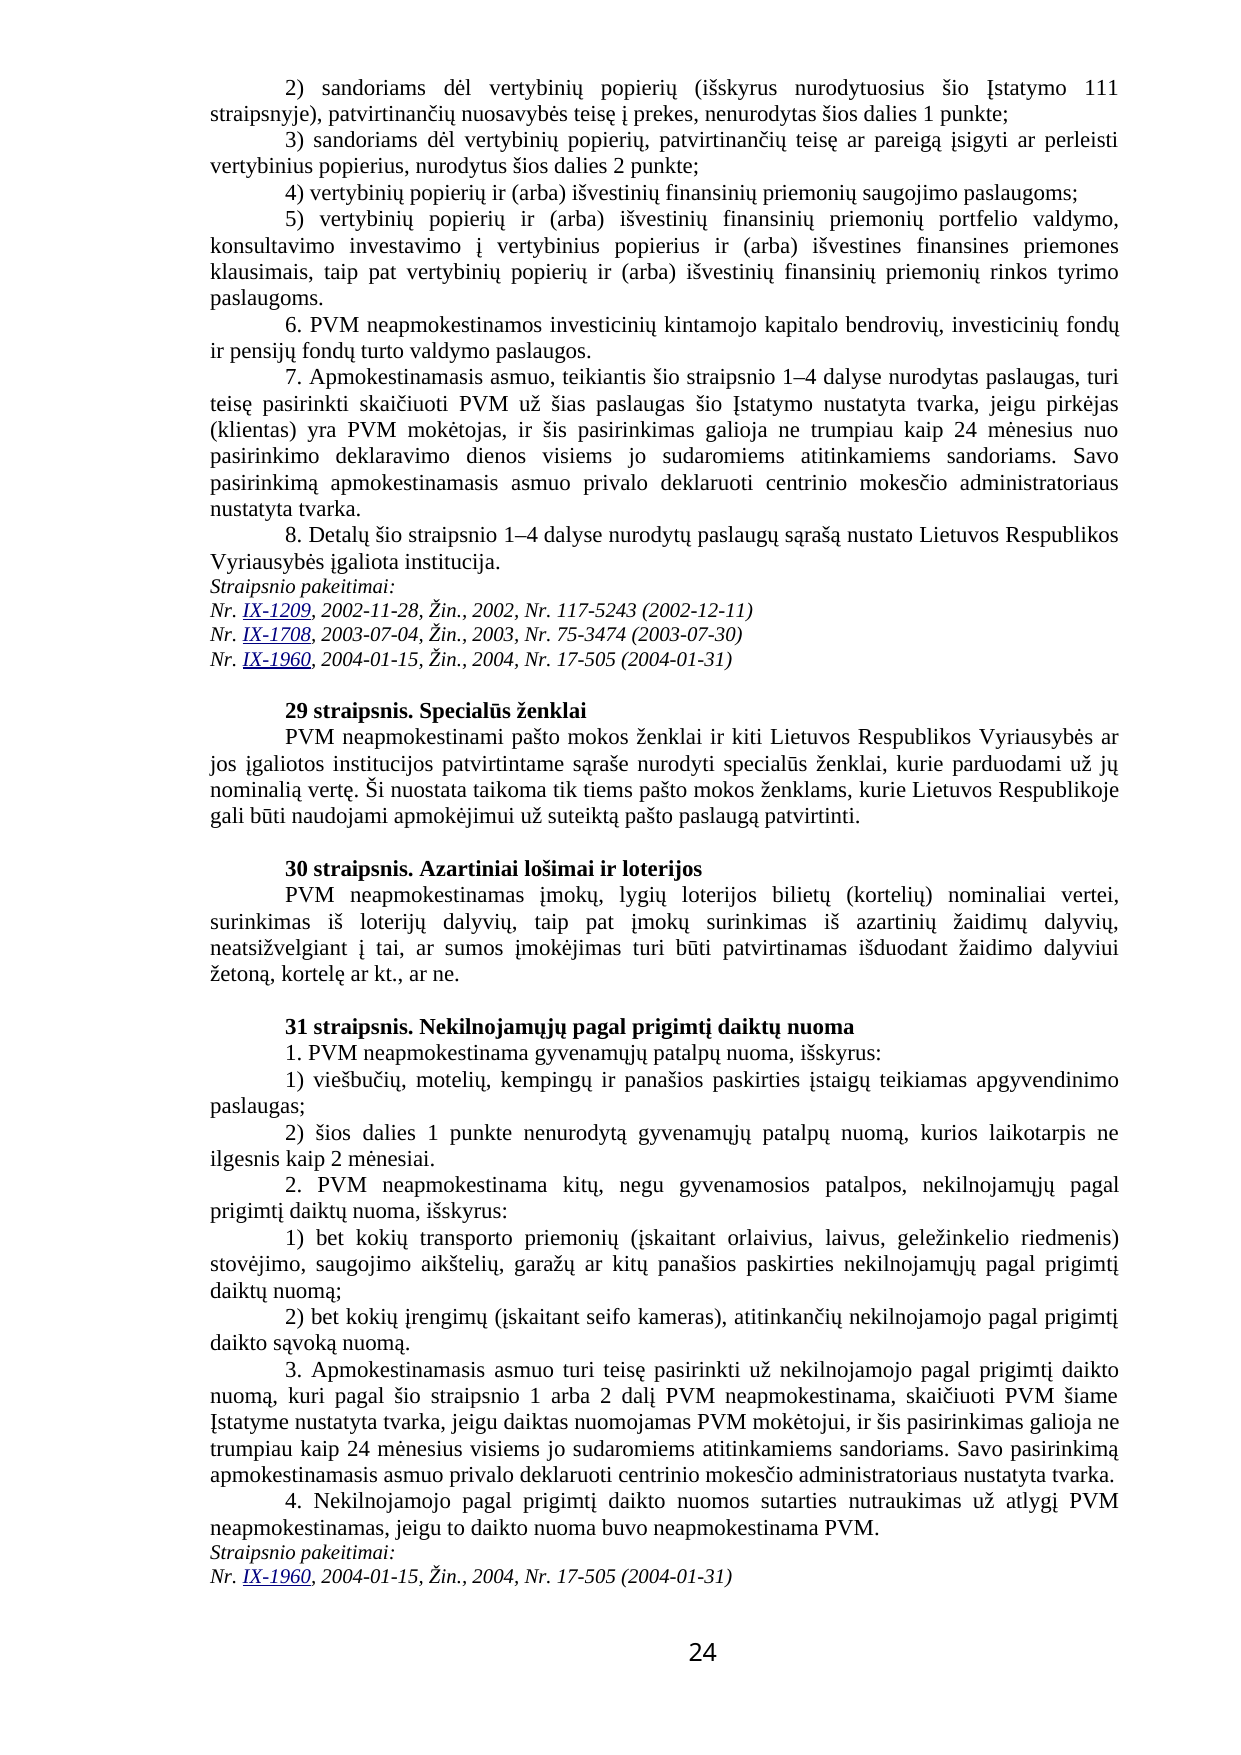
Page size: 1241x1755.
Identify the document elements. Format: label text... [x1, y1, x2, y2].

text 6. PVM neapmokestinamos investicinių kintamojo kapitalo bendrovių, investicinių fondų ir pensijų fondų turto valdymo paslaugos. [210, 311, 1120, 363]
text 4. Nekilnojamojo pagal prigimtį daikto nuomos sutarties nutraukimas už atlygį PVM neapmokestinamas, jeigu to daikto nuoma buvo neapmokestinama PVM. [210, 1487, 1120, 1540]
text PVM neapmokestinami pašto mokos ženklai ir kiti Lietuvos Respublikos Vyriausybės ar jos įgaliotos institucijos patvirtintame sąraše nurodyti specialūs ženklai, kurie parduodami už jų nominalią vertę. Ši nuostata taikoma tik tiems pašto mokos ženklams, kurie Lietuvos Respublikoje gali būti naudojami apmokėjimui už suteiktą pašto paslaugą patvirtinti. [210, 723, 1120, 829]
text 1) viešbučių, motelių, kempingų ir panašios paskirties įstaigų teikiamas apgyvendinimo paslaugas; [210, 1066, 1120, 1118]
text Straipsnio pakeitimai: [210, 574, 1120, 598]
text PVM neapmokestinamas įmokų, lygių loterijos bilietų (kortelių) nominaliai vertei, surinkimas iš loterijų dalyvių, taip pat įmokų surinkimas iš azartinių žaidimų dalyvių, neatsižvelgiant į tai, ar sumos įmokėjimas turi būti patvirtinamas išduodant žaidimo dalyviui žetoną, kortelę ar kt., ar ne. [210, 881, 1120, 987]
text 2) sandoriams dėl vertybinių popierių (išskyrus nurodytuosius šio Įstatymo 111 straipsnyje), patvirtinančių nuosavybės teisę į prekes, nenurodytas šios dalies 1 punkte; [210, 73, 1120, 126]
text 4) vertybinių popierių ir (arba) išvestinių finansinių priemonių saugojimo paslaugoms; [210, 179, 1120, 205]
text Straipsnio pakeitimai: [210, 1540, 1120, 1564]
text 3. Apmokestinamasis asmuo turi teisę pasirinkti už nekilnojamojo pagal prigimtį daikto nuomą, kuri pagal šio straipsnio 1 arba 2 dalį PVM neapmokestinama, skaičiuoti PVM šiame Įstatyme nustatyta tvarka, jeigu daiktas nuomojamas PVM mokėtojui, ir šis pasirinkimas galioja ne trumpiau kaip 24 mėnesius visiems jo sudaromiems atitinkamiems sandoriams. Savo pasirinkimą apmokestinamasis asmuo privalo deklaruoti centrinio mokesčio administratoriaus nustatyta tvarka. [210, 1356, 1120, 1487]
text Nr. IX-1960, 2004-01-15, Žin., 2004, Nr. 17-505 (2004-01-31) [210, 1564, 1120, 1588]
text 1) bet kokių transporto priemonių (įskaitant orlaivius, laivus, geležinkelio riedmenis) stovėjimo, saugojimo aikštelių, garažų ar kitų panašios paskirties nekilnojamųjų pagal prigimtį daiktų nuomą; [210, 1224, 1120, 1303]
text 2) šios dalies 1 punkte nenurodytą gyvenamųjų patalpų nuomą, kurios laikotarpis ne ilgesnis kaip 2 mėnesiai. [210, 1118, 1120, 1171]
text 5) vertybinių popierių ir (arba) išvestinių finansinių priemonių portfelio valdymo, konsultavimo investavimo į vertybinius popierius ir (arba) išvestines finansines priemones klausimais, taip pat vertybinių popierių ir (arba) išvestinių finansinių priemonių rinkos tyrimo paslaugoms. [210, 205, 1120, 311]
text 31 straipsnis. Nekilnojamųjų pagal prigimtį daiktų nuoma [210, 1013, 1120, 1039]
text Nr. IX-1708, 2003-07-04, Žin., 2003, Nr. 75-3474 (2003-07-30) [210, 622, 1120, 646]
text 2) bet kokių įrengimų (įskaitant seifo kameras), atitinkančių nekilnojamojo pagal prigimtį daikto sąvoką nuomą. [210, 1303, 1120, 1356]
text 2. PVM neapmokestinama kitų, negu gyvenamosios patalpos, nekilnojamųjų pagal prigimtį daiktų nuoma, išskyrus: [210, 1171, 1120, 1224]
text 8. Detalų šio straipsnio 1–4 dalyse nurodytų paslaugų sąrašą nustato Lietuvos Respublikos Vyriausybės įgaliota institucija. [210, 522, 1120, 574]
text Nr. IX-1960, 2004-01-15, Žin., 2004, Nr. 17-505 (2004-01-31) [210, 646, 1120, 671]
text 1. PVM neapmokestinama gyvenamųjų patalpų nuoma, išskyrus: [210, 1039, 1120, 1066]
text 3) sandoriams dėl vertybinių popierių, patvirtinančių teisę ar pareigą įsigyti ar perleisti vertybinius popierius, nurodytus šios dalies 2 punkte; [210, 126, 1120, 179]
text 7. Apmokestinamasis asmuo, teikiantis šio straipsnio 1–4 dalyse nurodytas paslaugas, turi teisę pasirinkti skaičiuoti PVM už šias paslaugas šio Įstatymo nustatyta tvarka, jeigu pirkėjas (klientas) yra PVM mokėtojas, ir šis pasirinkimas galioja ne trumpiau kaip 24 mėnesius nuo pasirinkimo deklaravimo dienos visiems jo sudaromiems atitinkamiems sandoriams. Savo pasirinkimą apmokestinamasis asmuo privalo deklaruoti centrinio mokesčio administratoriaus nustatyta tvarka. [210, 363, 1120, 522]
text Nr. IX-1209, 2002-11-28, Žin., 2002, Nr. 117-5243 (2002-12-11) [210, 598, 1120, 622]
text 30 straipsnis. Azartiniai lošimai ir loterijos [210, 855, 1120, 881]
text 29 straipsnis. Specialūs ženklai [210, 697, 1120, 723]
